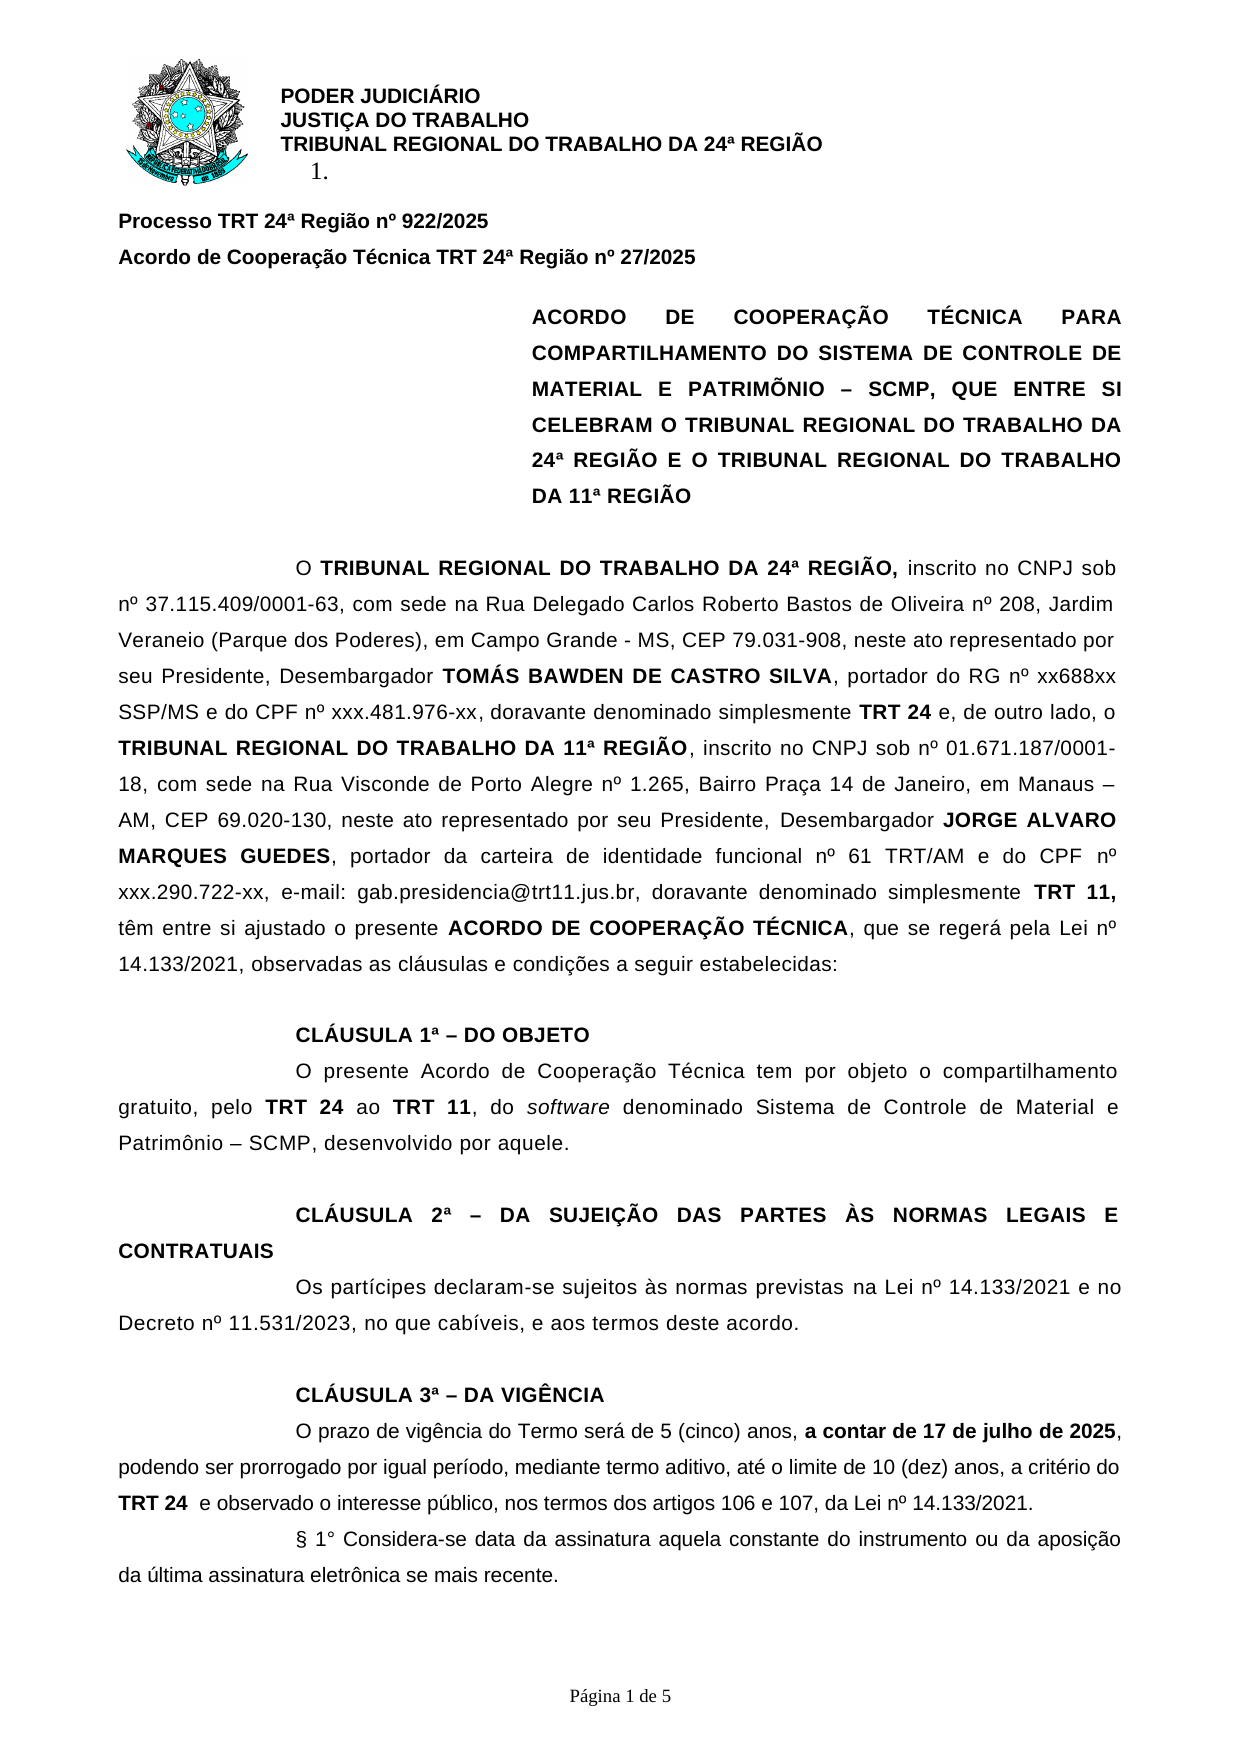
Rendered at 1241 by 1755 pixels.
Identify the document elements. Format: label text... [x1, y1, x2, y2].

text § 1° Considera-se data da assinatura aquela constante do instrumento ou da aposição da última assinatura eletrônica se mais recente. [118, 1526, 1122, 1586]
text ACORDO DE COOPERAÇÃO TÉCNICA PARA COMPARTILHAMENTO DO SISTEMA DE CONTROLE DE MATERIAL E PATRIMÕNIO – SCMP, QUE ENTRE SI CELEBRAM O TRIBUNAL REGIONAL DO TRABALHO DA 24ª REGIÃO E O TRIBUNAL REGIONAL DO TRABALHO DA 11ª REGIÃO [532, 304, 1122, 508]
text CLÁUSULA 1ª – DO OBJETO [118, 1023, 1122, 1047]
text O prazo de vigência do Termo será de 5 (cinco) anos, a contar de 17 de julho de 2025, podendo ser prorrogado por igual período, mediante termo aditivo, até o limite de 10 (dez) anos, a critério do TRT 24 e observado o interesse público, nos termos dos artigos 106 e 107, da Lei nº 14.133/2021. [118, 1419, 1122, 1514]
text CLÁUSULA 2ª – DA SUJEIÇÃO DAS PARTES ÀS NORMAS LEGAIS E CONTRATUAIS [118, 1203, 1119, 1263]
text O TRIBUNAL REGIONAL DO TRABALHO DA 24ª REGIÃO, inscrito no CNPJ sob nº 37.115.409/0001-63, com sede na Rua Delegado Carlos Roberto Bastos de Oliveira nº 208, Jardim Veraneio (Parque dos Poderes), em Campo Grande - MS, CEP 79.031-908, neste ato representado por seu Presidente, Desembargador TOMÁS BAWDEN DE CASTRO SILVA, portador do RG nº xx688xx SSP/MS e do CPF nº xxx.481.976-xx, doravante denominado simplesmente TRT 24 e, de outro lado, o TRIBUNAL REGIONAL DO TRABALHO DA 11ª REGIÃO, inscrito no CNPJ sob nº 01.671.187/0001-18, com sede na Rua Visconde de Porto Alegre nº 1.265, Bairro Praça 14 de Janeiro, em Manaus – AM, CEP 69.020-130, neste ato representado por seu Presidente, Desembargador JORGE ALVARO MARQUES GUEDES, portador da carteira de identidade funcional nº 61 TRT/AM e do CPF nº xxx.290.722-xx, e-mail: gab.presidencia@trt11.jus.br, doravante denominado simplesmente TRT 11, têm entre si ajustado o presente ACORDO DE COOPERAÇÃO TÉCNICA, que se regerá pela Lei nº 14.133/2021, observadas as cláusulas e condições a seguir estabelecidas: [118, 556, 1116, 975]
text O presente Acordo de Cooperação Técnica tem por objeto o compartilhamento gratuito, pelo TRT 24 ao TRT 11, do software denominado Sistema de Controle de Material e Patrimônio – SCMP, desenvolvido por aquele. [118, 1059, 1119, 1155]
text Os partícipes declaram-se sujeitos às normas previstas na Lei nº 14.133/2021 e no Decreto nº 11.531/2023, no que cabíveis, e aos termos deste acordo. [118, 1275, 1122, 1335]
text CLÁUSULA 3ª – DA VIGÊNCIA [118, 1383, 1119, 1407]
